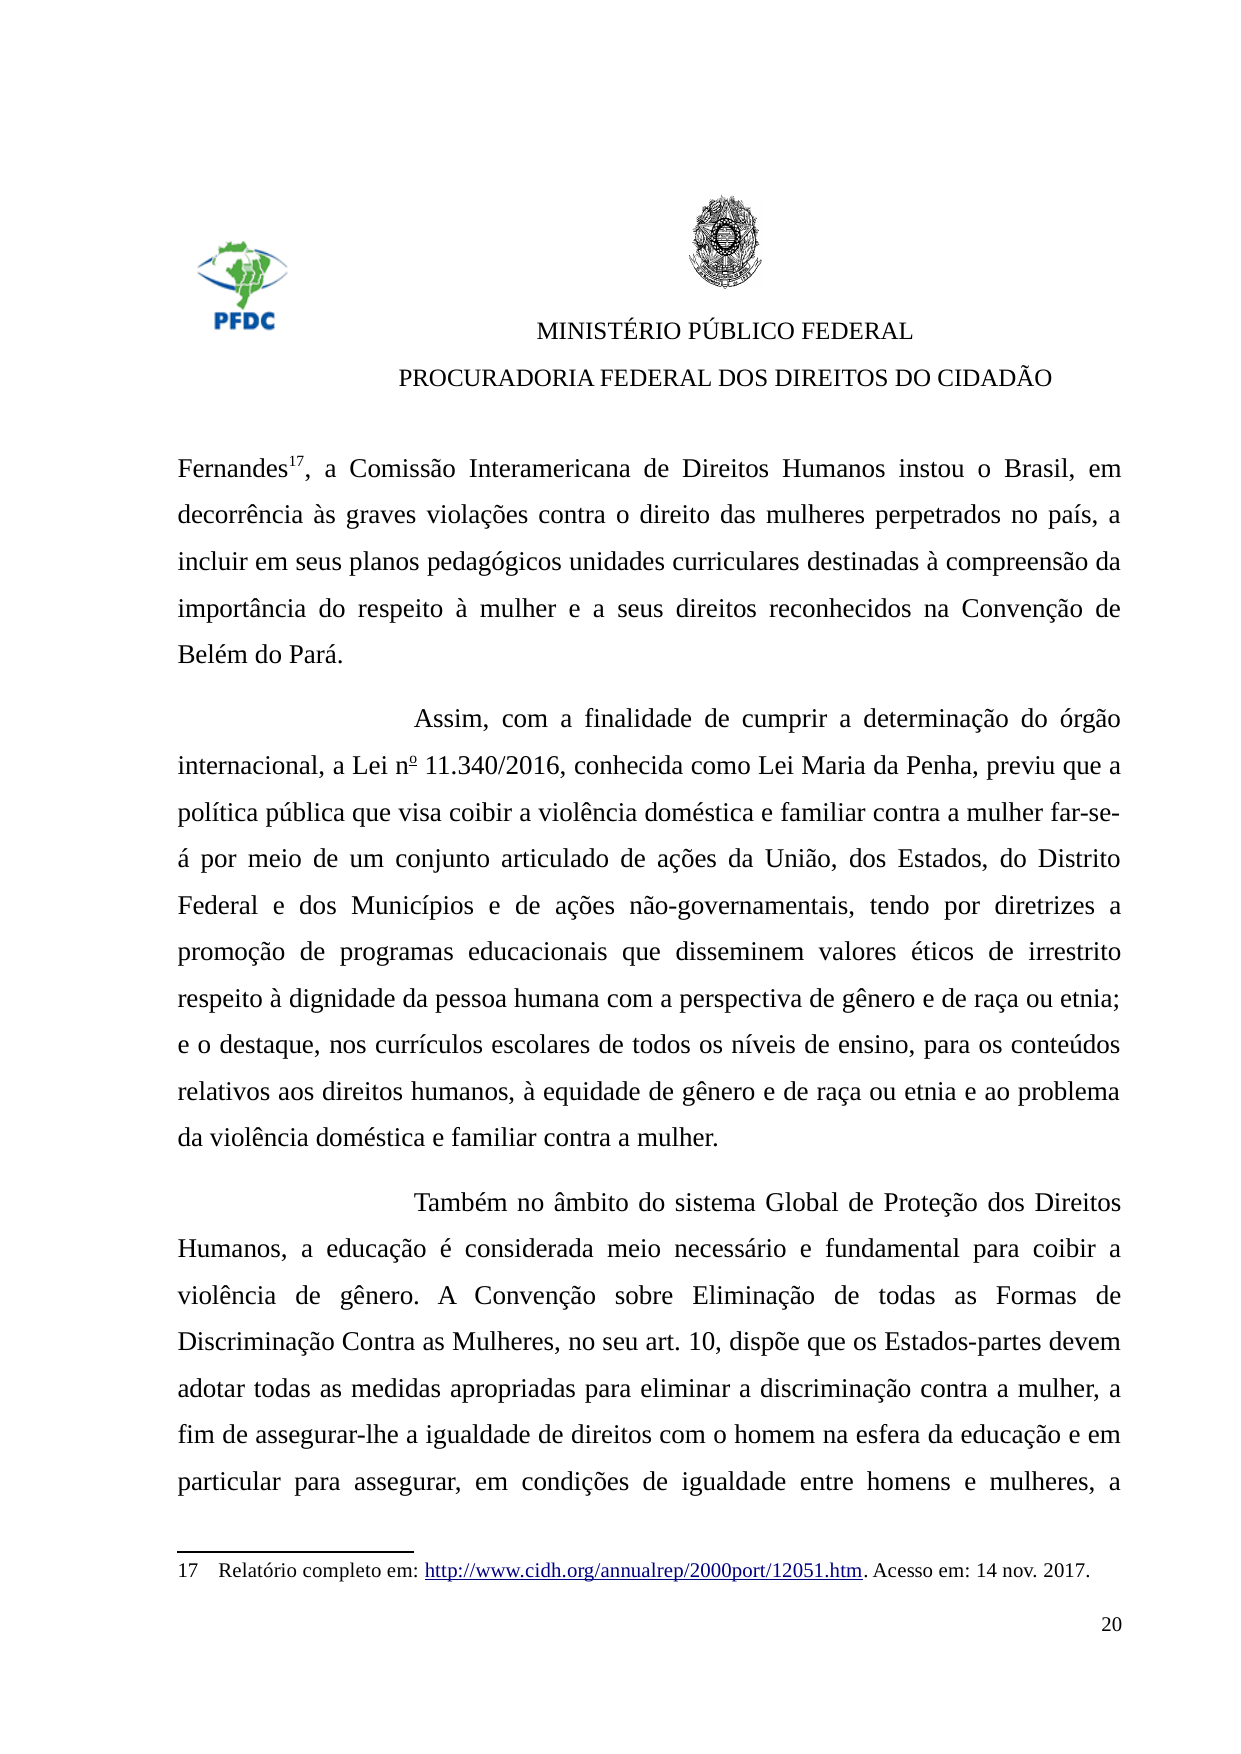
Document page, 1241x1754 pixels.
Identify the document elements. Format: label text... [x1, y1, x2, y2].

picture [688, 194, 763, 290]
text Também no âmbito do sistema Global de Proteção dos Direitos Humanos, a educação é considerada meio necessário e fundamental para coibir a violência de gênero. A Convenção sobre Eliminação de todas as Formas de Discriminação Contra as Mulheres, no seu art. 10, dispõe que os Estados-partes devem adotar todas as medidas apropriadas para eliminar a discriminação contra a mulher, a fim de assegurar-lhe a igualdade de direitos com o homem na esfera da educação e em particular para assegurar, em condições de igualdade entre homens e mulheres, a [177, 1186, 1122, 1497]
text Ademais, em decorrência dos compromissos previstos na Convenção Interamericana para Prevenir, Punir e Erradicar a Violência contra a Mulher, no Relatório no 54/01, caso 12.051, denominado caso Maria da Penha Maia Fernandes, a Comissão Interamericana de Direitos Humanos instou o Brasil, em decorrência às graves violações contra o direito das mulheres perpetrados no país, a incluir em seus planos pedagógicos unidades curriculares destinadas à compreensão da importância do respeito à mulher e a seus direitos reconhecidos na Convenção de Belém do Pará. [177, 452, 1122, 669]
text Relatório completo em: http://www.cidh.org/annualrep/2000port/12051.htm. Acesso em: 14 nov. 2017. [177, 1558, 1122, 1582]
text Assim, com a finalidade de cumprir a determinação do órgão internacional, a Lei no 11.340/2016, conhecida como Lei Maria da Penha, previu que a política pública que visa coibir a violência doméstica e familiar contra a mulher far-se-á por meio de um conjunto articulado de ações da União, dos Estados, do Distrito Federal e dos Municípios e de ações não-governamentais, tendo por diretrizes a promoção de programas educacionais que disseminem valores éticos de irrestrito respeito à dignidade da pessoa humana com a perspectiva de gênero e de raça ou etnia; e o destaque, nos currículos escolares de todos os níveis de ensino, para os conteúdos relativos aos direitos humanos, à equidade de gênero e de raça ou etnia e ao problema da violência doméstica e familiar contra a mulher. [177, 703, 1122, 1153]
picture [196, 240, 289, 331]
